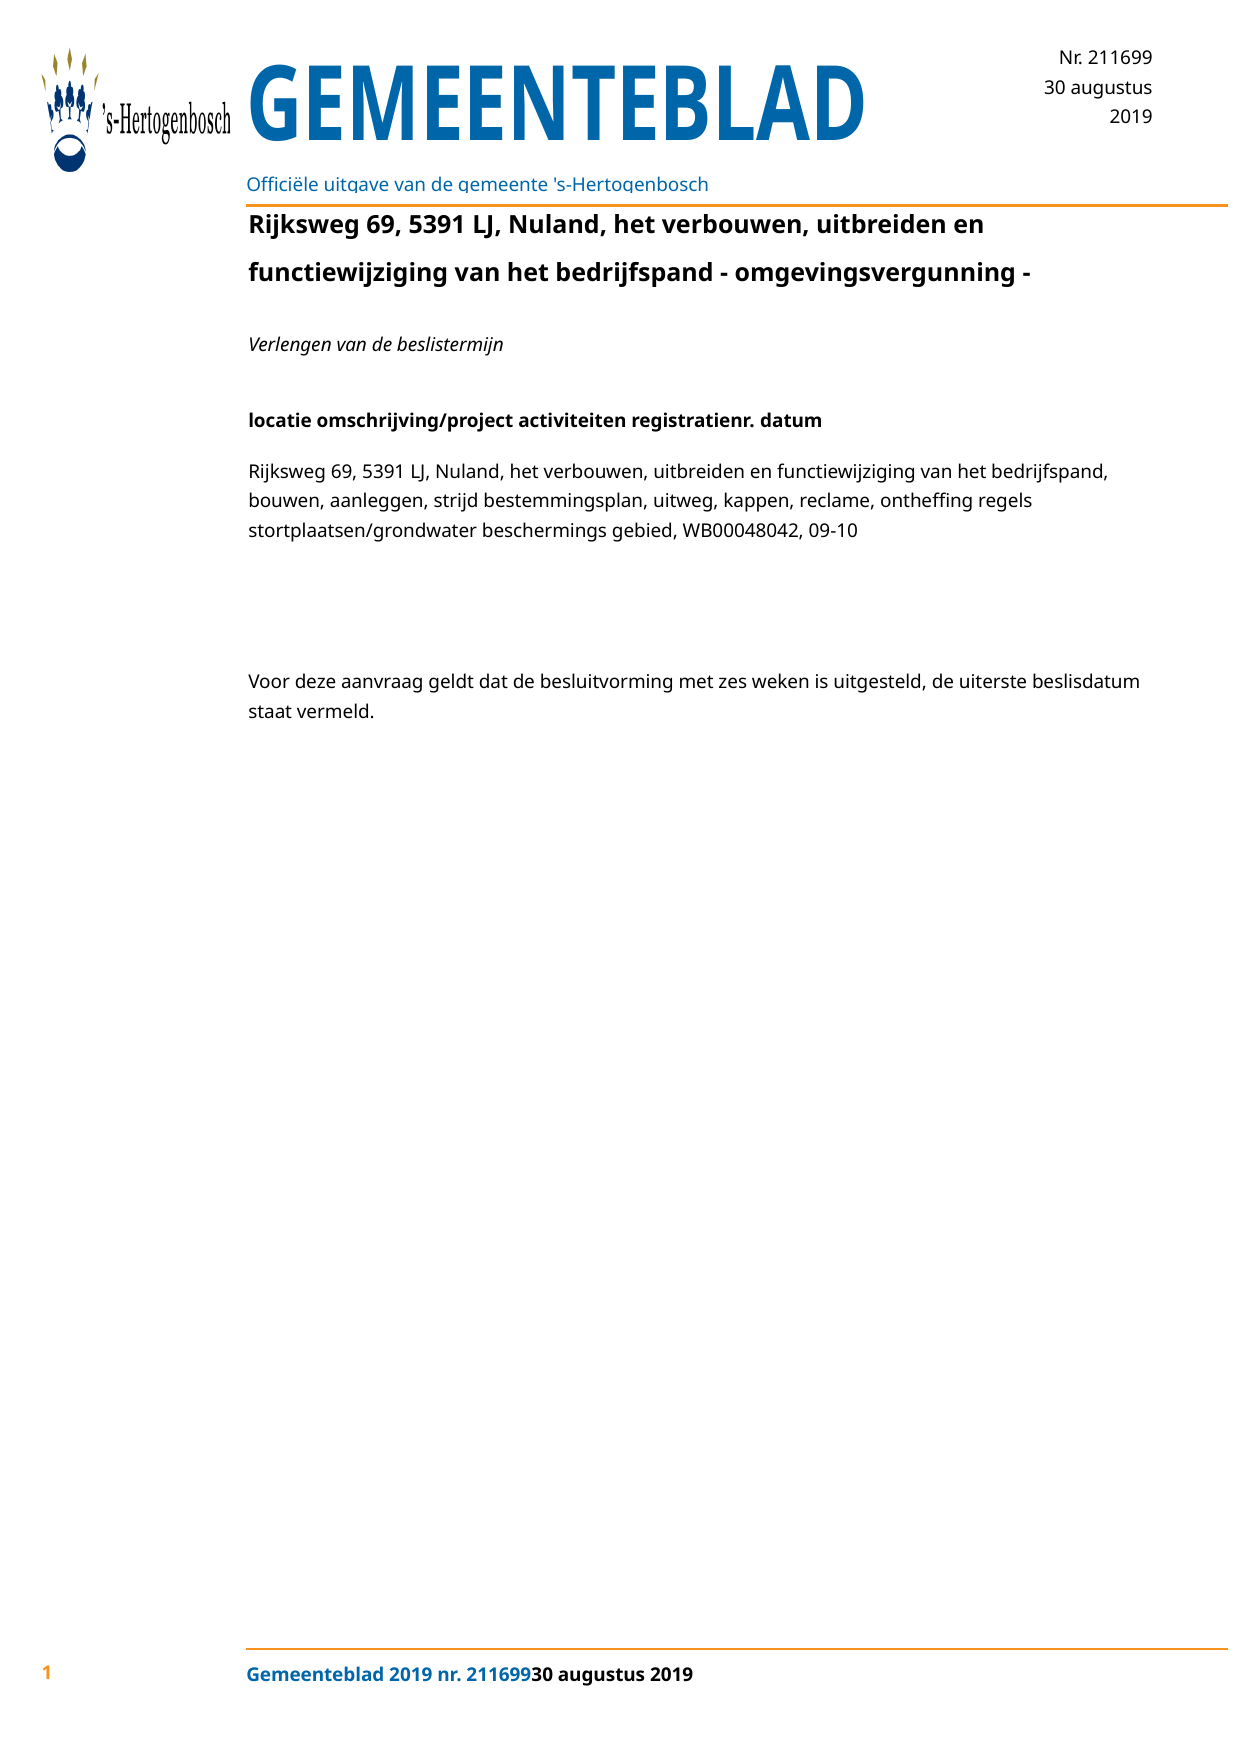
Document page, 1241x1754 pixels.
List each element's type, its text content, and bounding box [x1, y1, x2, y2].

text Rijksweg 69, 5391 LJ, Nuland, het verbouwen, uitbreiden en functiewijziging van het bedrijfspand, bouwen, aanleggen, strijd bestemmingsplan, uitweg, kappen, reclame, ontheffing regels stortplaatsen/grondwater beschermings gebied, WB00048042, 09-10 [248, 458, 1152, 543]
text Rijksweg 69, 5391 LJ, Nuland, het verbouwen, uitbreiden en functiewijziging van het bedrijfspand - omgevingsvergunning - [248, 207, 1152, 288]
picture [41, 47, 231, 172]
text Verlengen van de beslistermijn [248, 331, 1152, 357]
text locatie omschrijving/project activiteiten registratienr. datum [248, 408, 1152, 433]
text Voor deze aanvraag geldt dat de besluitvorming met zes weken is uitgesteld, de uiterste beslisdatum staat vermeld. [248, 668, 1152, 724]
